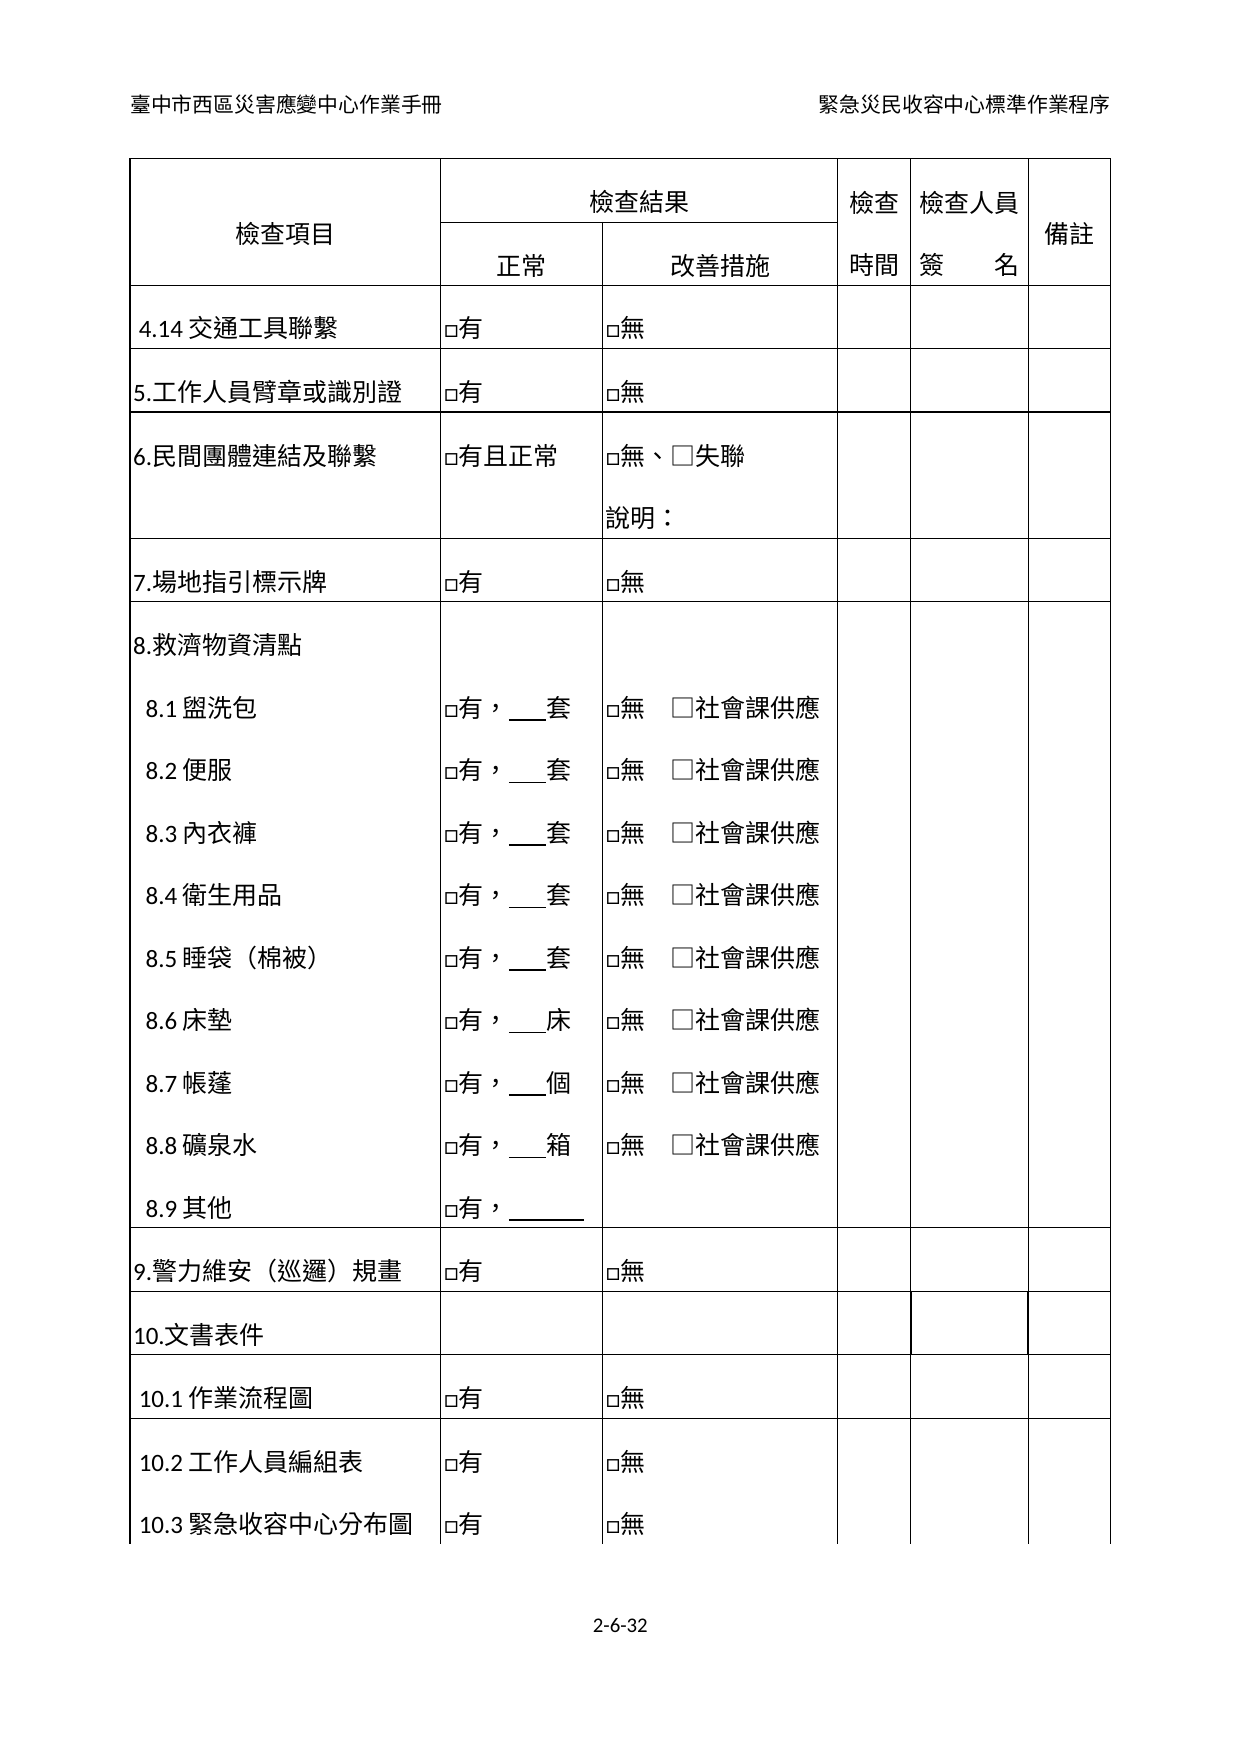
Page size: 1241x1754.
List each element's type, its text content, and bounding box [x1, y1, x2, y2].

table_cell □無 [603, 539, 837, 601]
table_cell [911, 539, 1028, 601]
table_cell [911, 665, 1028, 727]
table_cell [441, 602, 602, 664]
table_cell [911, 852, 1028, 914]
table_cell □有， 套 [441, 790, 602, 852]
table_cell 9.警力維安（巡邏）規畫 [131, 1228, 440, 1291]
table_cell [911, 790, 1028, 852]
table_cell [838, 413, 910, 537]
table_cell [838, 915, 910, 977]
table_cell □有 [441, 286, 602, 348]
table_cell □無 □社會課供應 [603, 852, 837, 914]
table_cell [911, 413, 1028, 537]
table_cell □有 [441, 1419, 602, 1481]
table_cell 8.救濟物資清點 [131, 602, 440, 664]
table_cell □有 [441, 1481, 602, 1544]
table_cell [1029, 852, 1110, 914]
table_cell [838, 1292, 910, 1354]
table_cell 8.7帳蓬 8.8礦泉水 8.9其他 [131, 1040, 440, 1227]
table_cell [911, 1040, 1028, 1227]
table_cell [911, 349, 1028, 411]
table_cell □有 [441, 1355, 602, 1418]
table_cell [1029, 790, 1110, 852]
table_cell [1029, 539, 1110, 601]
table_cell [1029, 349, 1110, 411]
table_header 檢查人員簽 名 [911, 159, 1028, 285]
table_cell [1029, 1292, 1110, 1354]
table_cell [911, 1481, 1028, 1544]
table_cell [603, 1292, 837, 1354]
table_cell [441, 1292, 602, 1354]
table_header 備註 [1029, 159, 1110, 285]
table_cell □無、□失聯 說明： [603, 413, 837, 537]
table_cell [1029, 1228, 1110, 1291]
table_cell 10.1作業流程圖 [131, 1355, 440, 1418]
table_cell □無 [603, 1355, 837, 1418]
table_cell □有 [441, 1228, 602, 1291]
table_cell 5.工作人員臂章或識別證 [131, 349, 440, 411]
table_cell □有 [441, 539, 602, 601]
table_cell □有 [441, 349, 602, 411]
table_cell 8.6床墊 [131, 977, 440, 1039]
table_cell [911, 727, 1028, 789]
table_cell [838, 1355, 910, 1418]
table_cell □無 □社會課供應 [603, 915, 837, 977]
table_cell □有， 套 [441, 665, 602, 727]
table_cell 正常 [441, 223, 602, 285]
table_cell □有， 床 [441, 977, 602, 1039]
table_cell 10.文書表件 [131, 1292, 440, 1354]
table_cell [603, 602, 837, 664]
table_cell [911, 915, 1028, 977]
table_cell [838, 1481, 910, 1544]
table_cell [1029, 1355, 1110, 1418]
table_cell □無 □社會課供應 [603, 727, 837, 789]
table_cell [1029, 665, 1110, 727]
table_cell [838, 1419, 910, 1481]
table_cell [838, 727, 910, 789]
table_cell [838, 1228, 910, 1291]
table_cell [1029, 602, 1110, 664]
table_cell [1029, 1419, 1110, 1481]
table_cell [1029, 413, 1110, 537]
table_cell [911, 977, 1028, 1039]
table_cell [912, 1292, 1027, 1354]
table_cell [911, 602, 1028, 664]
table_header 檢查結果 [441, 159, 837, 222]
table_cell [1029, 977, 1110, 1039]
table_cell □無 □社會課供應 □無 □社會課供應 [603, 1040, 837, 1227]
table_header 檢查時間 [838, 159, 910, 285]
table_cell □無 [603, 1419, 837, 1481]
table_cell 10.3緊急收容中心分布圖 [131, 1481, 440, 1544]
table_cell [911, 1228, 1028, 1291]
table_cell [1029, 286, 1110, 348]
table_cell 4.14交通工具聯繫 [131, 286, 440, 348]
table_cell 6.民間團體連結及聯繫 [131, 413, 440, 537]
table_cell 8.2便服 [131, 727, 440, 789]
table_cell 8.3內衣褲 [131, 790, 440, 852]
table_cell □有， 套 [441, 852, 602, 914]
table_cell □無 □社會課供應 [603, 790, 837, 852]
table_cell [1029, 1481, 1110, 1544]
table_cell 10.2工作人員編組表 [131, 1419, 440, 1481]
table_cell □有， 個 □有， 箱 □有， [441, 1040, 602, 1227]
table_header 檢查項目 [131, 159, 440, 285]
table_cell [1029, 1040, 1110, 1227]
table_cell □無 [603, 1228, 837, 1291]
table_cell □有， 套 [441, 915, 602, 977]
table_cell □有， 套 [441, 727, 602, 789]
table_cell □無 [603, 349, 837, 411]
table_cell 8.4衛生用品 [131, 852, 440, 914]
table_cell [838, 539, 910, 601]
table_cell 8.1盥洗包 [131, 665, 440, 727]
table_cell [838, 852, 910, 914]
table_cell [911, 286, 1028, 348]
table_cell [838, 349, 910, 411]
table_cell □無 [603, 286, 837, 348]
table_cell [838, 665, 910, 727]
table_cell [911, 1355, 1028, 1418]
table_cell [911, 1419, 1028, 1481]
table_cell [838, 1040, 910, 1227]
table_cell □無 □社會課供應 [603, 977, 837, 1039]
table_cell □無 [603, 1481, 837, 1544]
table_cell 7.場地指引標示牌 [131, 539, 440, 601]
table_cell [838, 977, 910, 1039]
table_cell 8.5睡袋（棉被） [131, 915, 440, 977]
table_cell [838, 790, 910, 852]
table_cell □有且正常 [441, 413, 602, 537]
table_cell □無 □社會課供應 [603, 665, 837, 727]
table_cell [1029, 915, 1110, 977]
table_cell [838, 286, 910, 348]
table_cell [838, 602, 910, 664]
table_cell 改善措施 [603, 223, 837, 285]
table_cell [1029, 727, 1110, 789]
